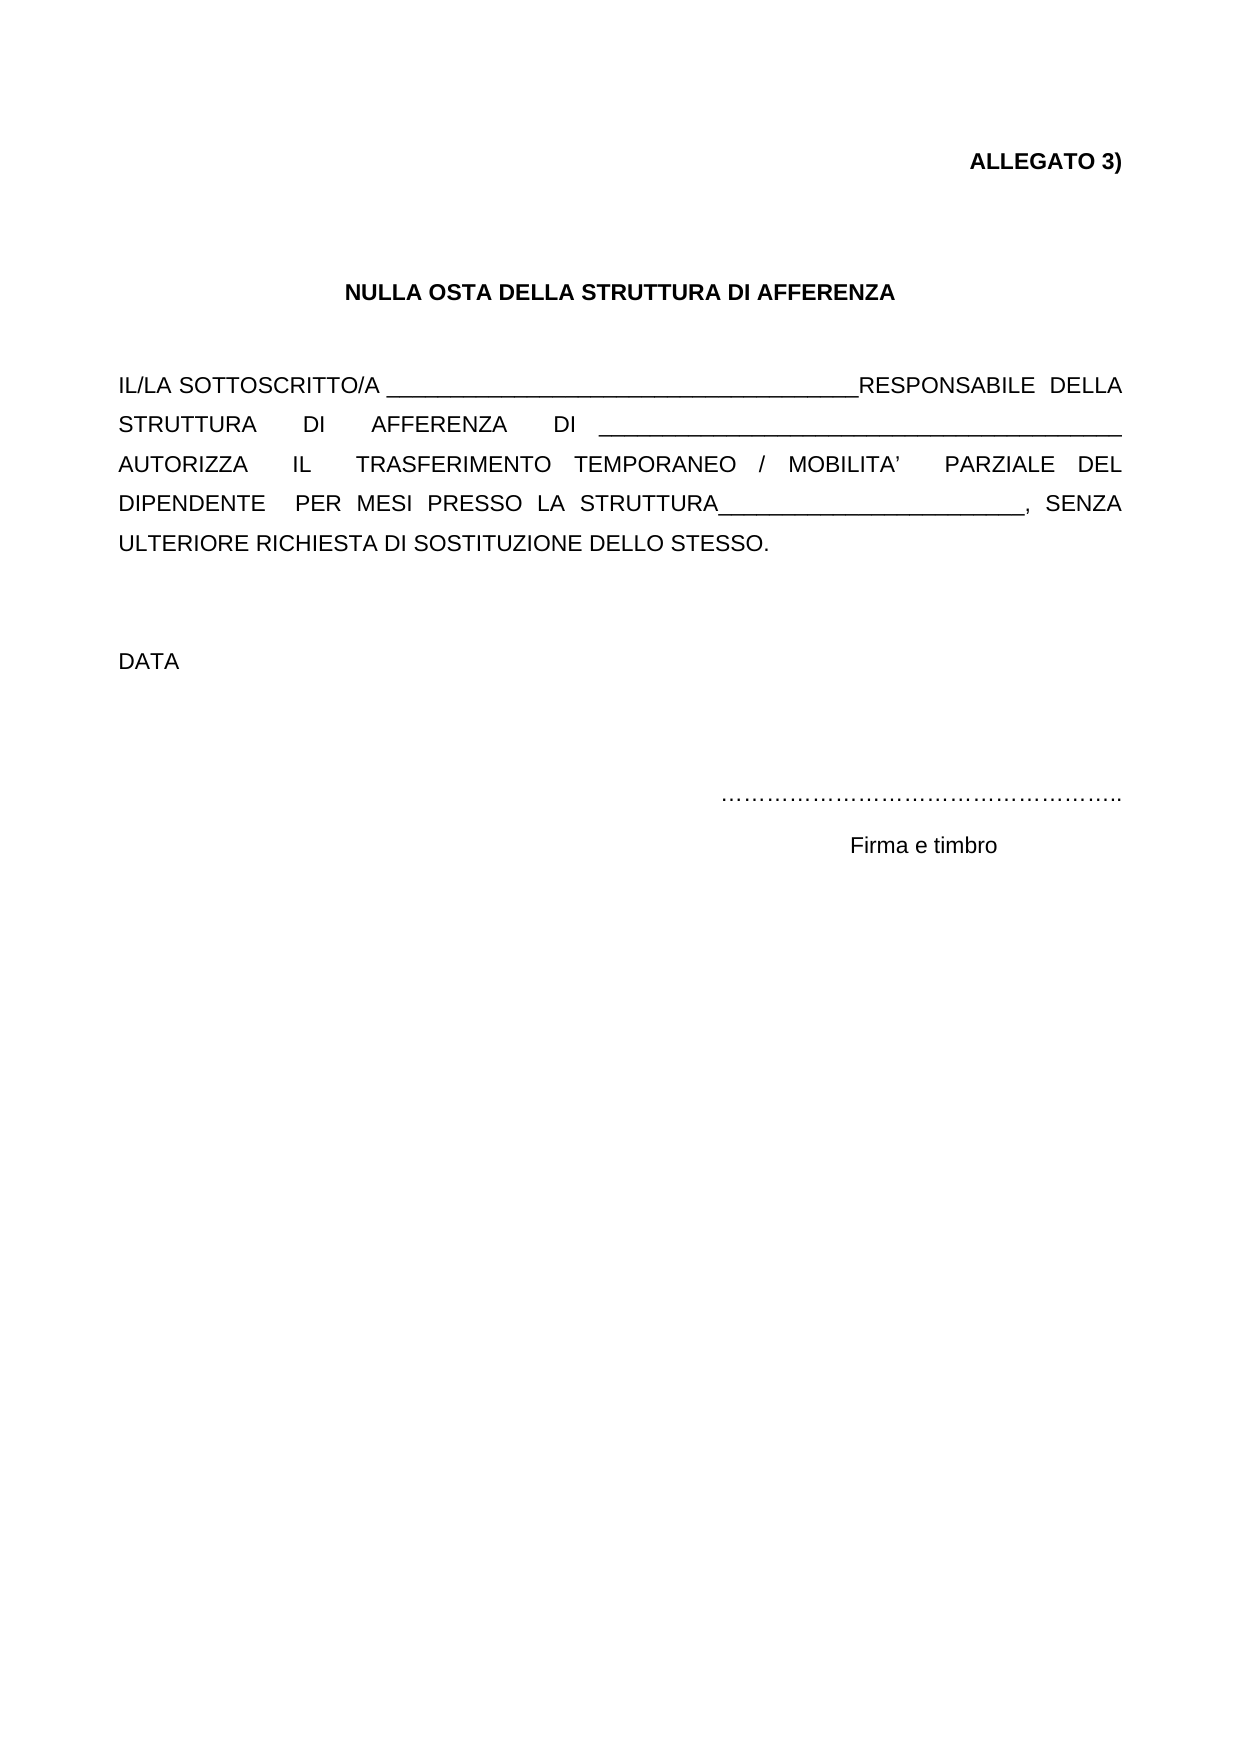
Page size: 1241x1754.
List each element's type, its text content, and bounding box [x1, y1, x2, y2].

text ALLEGATO 3) [118, 148, 1122, 174]
text Firma e timbro [118, 832, 1122, 859]
text DATA [118, 648, 1122, 674]
text …………………………………………….. [118, 780, 1122, 806]
text IL/LA SOTTOSCRITTO/A _____________________________________RESPONSABILE DELLA STRUTTURA DI AFFERENZA DI _________________________________________ AUTORIZZA IL TRASFERIMENTO TEMPORANEO / MOBILITA’ PARZIALE DEL DIPENDENTE PER MESI PRESSO LA STRUTTURA________________________, SENZA ULTERIORE RICHIESTA DI SOSTITUZIONE DELLO STESSO. [118, 372, 1122, 556]
text NULLA OSTA DELLA STRUTTURA DI AFFERENZA [118, 279, 1122, 306]
